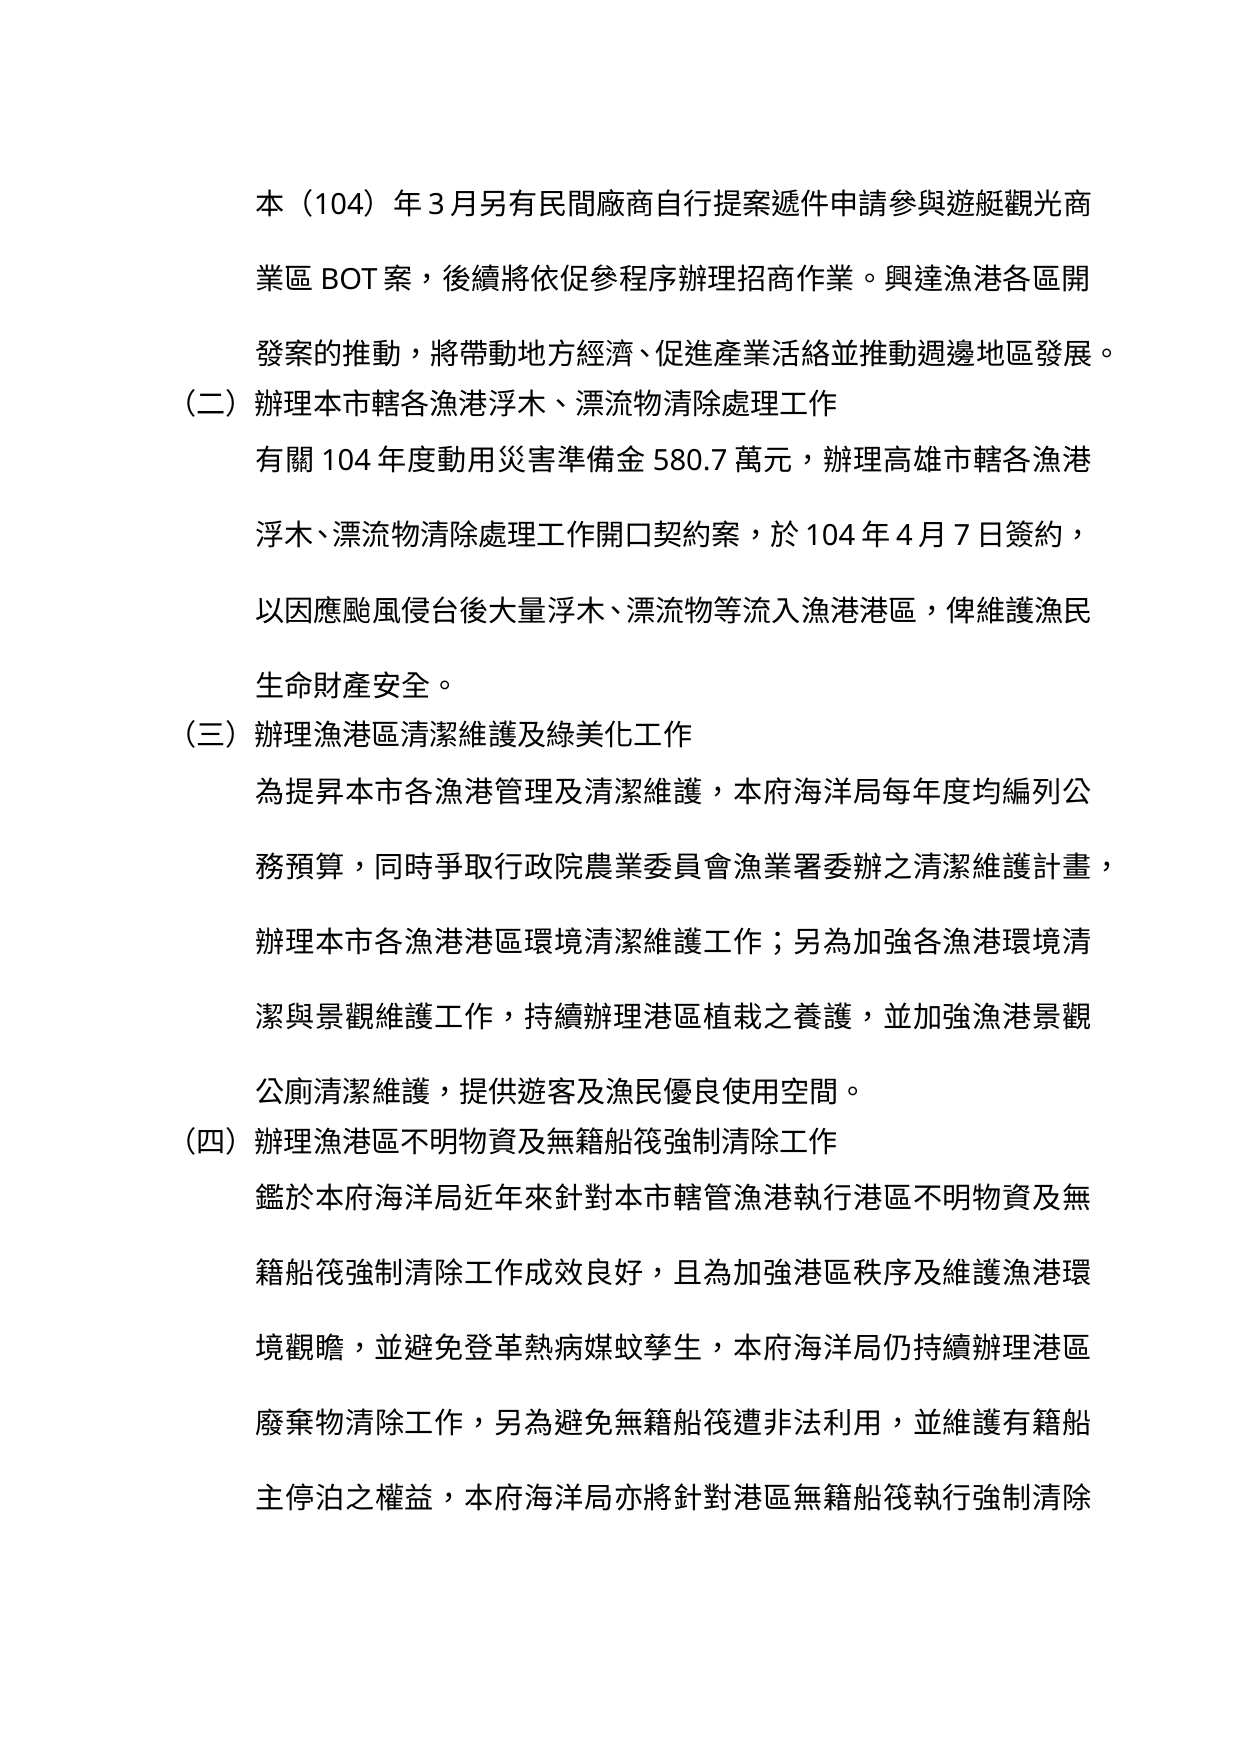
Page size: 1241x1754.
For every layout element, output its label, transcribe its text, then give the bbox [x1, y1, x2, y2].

text 有關104年度動用災害準備金580.7萬元，辦理高雄市轄各漁港浮木、漂流物清除處理工作開口契約案，於104年4月7日簽約，以因應颱風侵台後大量浮木、漂流物等流入漁港港區，俾維護漁民生命財產安全。 [255, 421, 1092, 721]
text （四）辦理漁港區不明物資及無籍船筏強制清除工作 [148, 1127, 1092, 1158]
text （二）辦理本市轄各漁港浮木、漂流物清除處理工作 [148, 389, 1092, 421]
text 為提昇本市各漁港管理及清潔維護，本府海洋局每年度均編列公務預算，同時爭取行政院農業委員會漁業署委辦之清潔維護計畫，辦理本市各漁港港區環境清潔維護工作；另為加強各漁港環境清潔與景觀維護工作，持續辦理港區植栽之養護，並加強漁港景觀公廁清潔維護，提供遊客及漁民優良使用空間。 [255, 752, 1092, 1127]
text 為推動興達漁港整體發展，將興達漁港遠洋泊區劃分為「遊艇觀光商業區」及「海洋產業發展區」，後續自遊艇觀光商業區劃分出「修造船區」，共計三區，採分期分區進行招商。海洋產業發展區已有民間廠商於103年7月自行提案遞件申請，已完成初審及再審作業，後續將進行公開徵求其他投資人、議約、簽約及營運等事宜。本（104）年3月另有民間廠商自行提案遞件申請參與遊艇觀光商業區BOT案，後續將依促參程序辦理招商作業。興達漁港各區開發案的推動，將帶動地方經濟、促進產業活絡並推動週邊地區發展。 [255, 164, 1092, 389]
text 鑑於本府海洋局近年來針對本市轄管漁港執行港區不明物資及無籍船筏強制清除工作成效良好，且為加強港區秩序及維護漁港環境觀瞻，並避免登革熱病媒蚊孳生，本府海洋局仍持續辦理港區廢棄物清除工作，另為避免無籍船筏遭非法利用，並維護有籍船主停泊之權益，本府海洋局亦將針對港區無籍船筏執行強制清除 [255, 1158, 1092, 1533]
text （三）辦理漁港區清潔維護及綠美化工作 [148, 721, 1092, 752]
